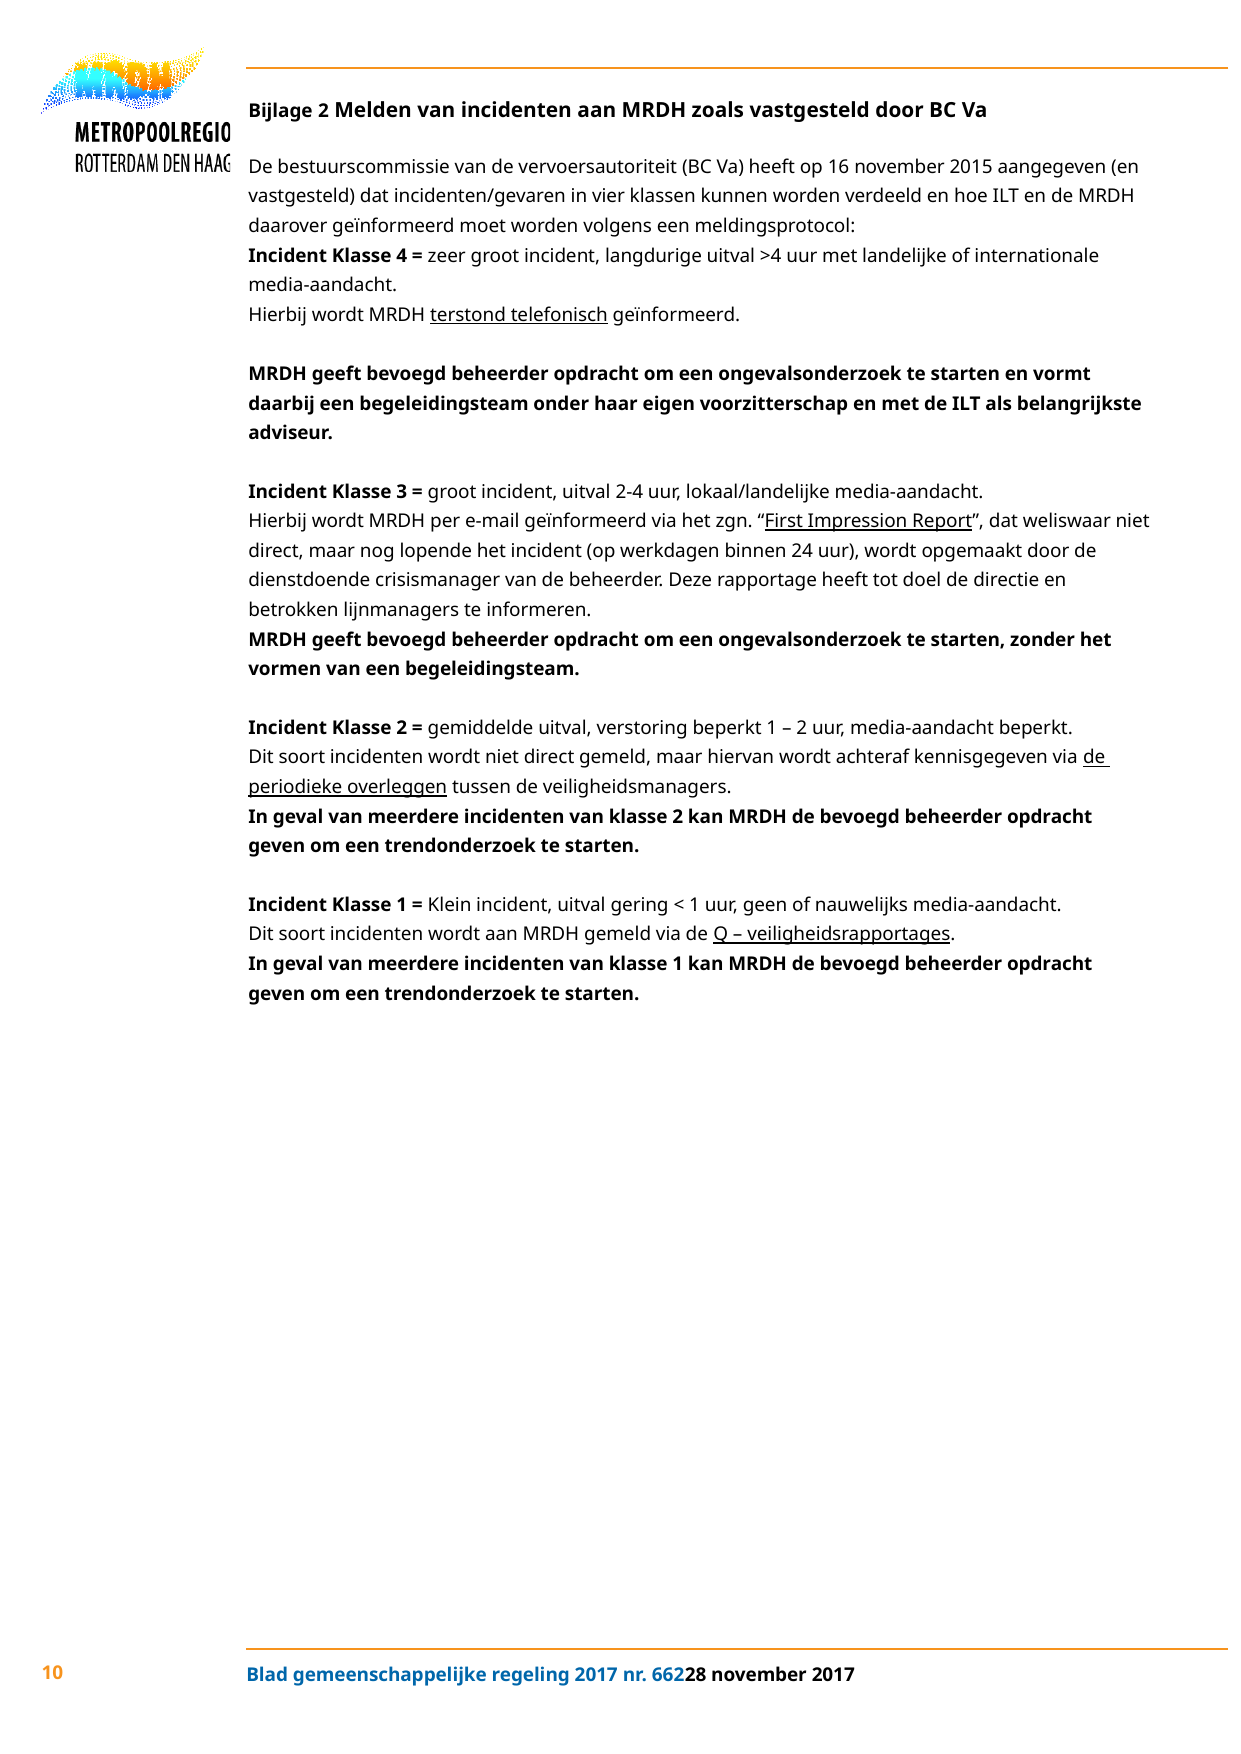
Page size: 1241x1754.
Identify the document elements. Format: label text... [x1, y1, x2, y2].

picture [41, 47, 231, 172]
text Bijlage 2 Melden van incidenten aan MRDH zoals vastgesteld door BC Va [248, 95, 1152, 123]
table_header Incident Klasse 4 = zeer groot incident, langdurige uitval >4 uur met landelijke of internationale media-aandacht. Hierbij wordt MRDH terstond telefonisch geïnformeerd. MRDH geeft bevoegd beheerder opdracht om een ongevalsonderzoek te starten en vormt daarbij een begeleidingsteam onder haar eigen voorzitterschap en met de ILT als belangrijkste adviseur. [248, 242, 1152, 445]
table_header Incident Klasse 1 = Klein incident, uitval gering < 1 uur, geen of nauwelijks media-aandacht. Dit soort incidenten wordt aan MRDH gemeld via de Q – veiligheidsrapportages. In geval van meerdere incidenten van klasse 1 kan MRDH de bevoegd beheerder opdracht geven om een trendonderzoek te starten. [248, 891, 1152, 1006]
text De bestuurscommissie van de vervoersautoriteit (BC Va) heeft op 16 november 2015 aangegeven (en vastgesteld) dat incidenten/gevaren in vier klassen kunnen worden verdeeld en hoe ILT en de MRDH daarover geïnformeerd moet worden volgens een meldingsprotocol: [248, 153, 1152, 238]
table_header Incident Klasse 3 = groot incident, uitval 2-4 uur, lokaal/landelijke media-aandacht. Hierbij wordt MRDH per e-mail geïnformeerd via het zgn. “First Impression Report”, dat weliswaar niet direct, maar nog lopende het incident (op werkdagen binnen 24 uur), wordt opgemaakt door de dienstdoende crisismanager van de beheerder. Deze rapportage heeft tot doel de directie en betrokken lijnmanagers te informeren. MRDH geeft bevoegd beheerder opdracht om een ongevalsonderzoek te starten, zonder het vormen van een begeleidingsteam. [248, 478, 1152, 681]
table_header Incident Klasse 2 = gemiddelde uitval, verstoring beperkt 1 – 2 uur, media-aandacht beperkt. Dit soort incidenten wordt niet direct gemeld, maar hiervan wordt achteraf kennisgegeven via de periodieke overleggen tussen de veiligheidsmanagers. In geval van meerdere incidenten van klasse 2 kan MRDH de bevoegd beheerder opdracht geven om een trendonderzoek te starten. [248, 714, 1152, 858]
